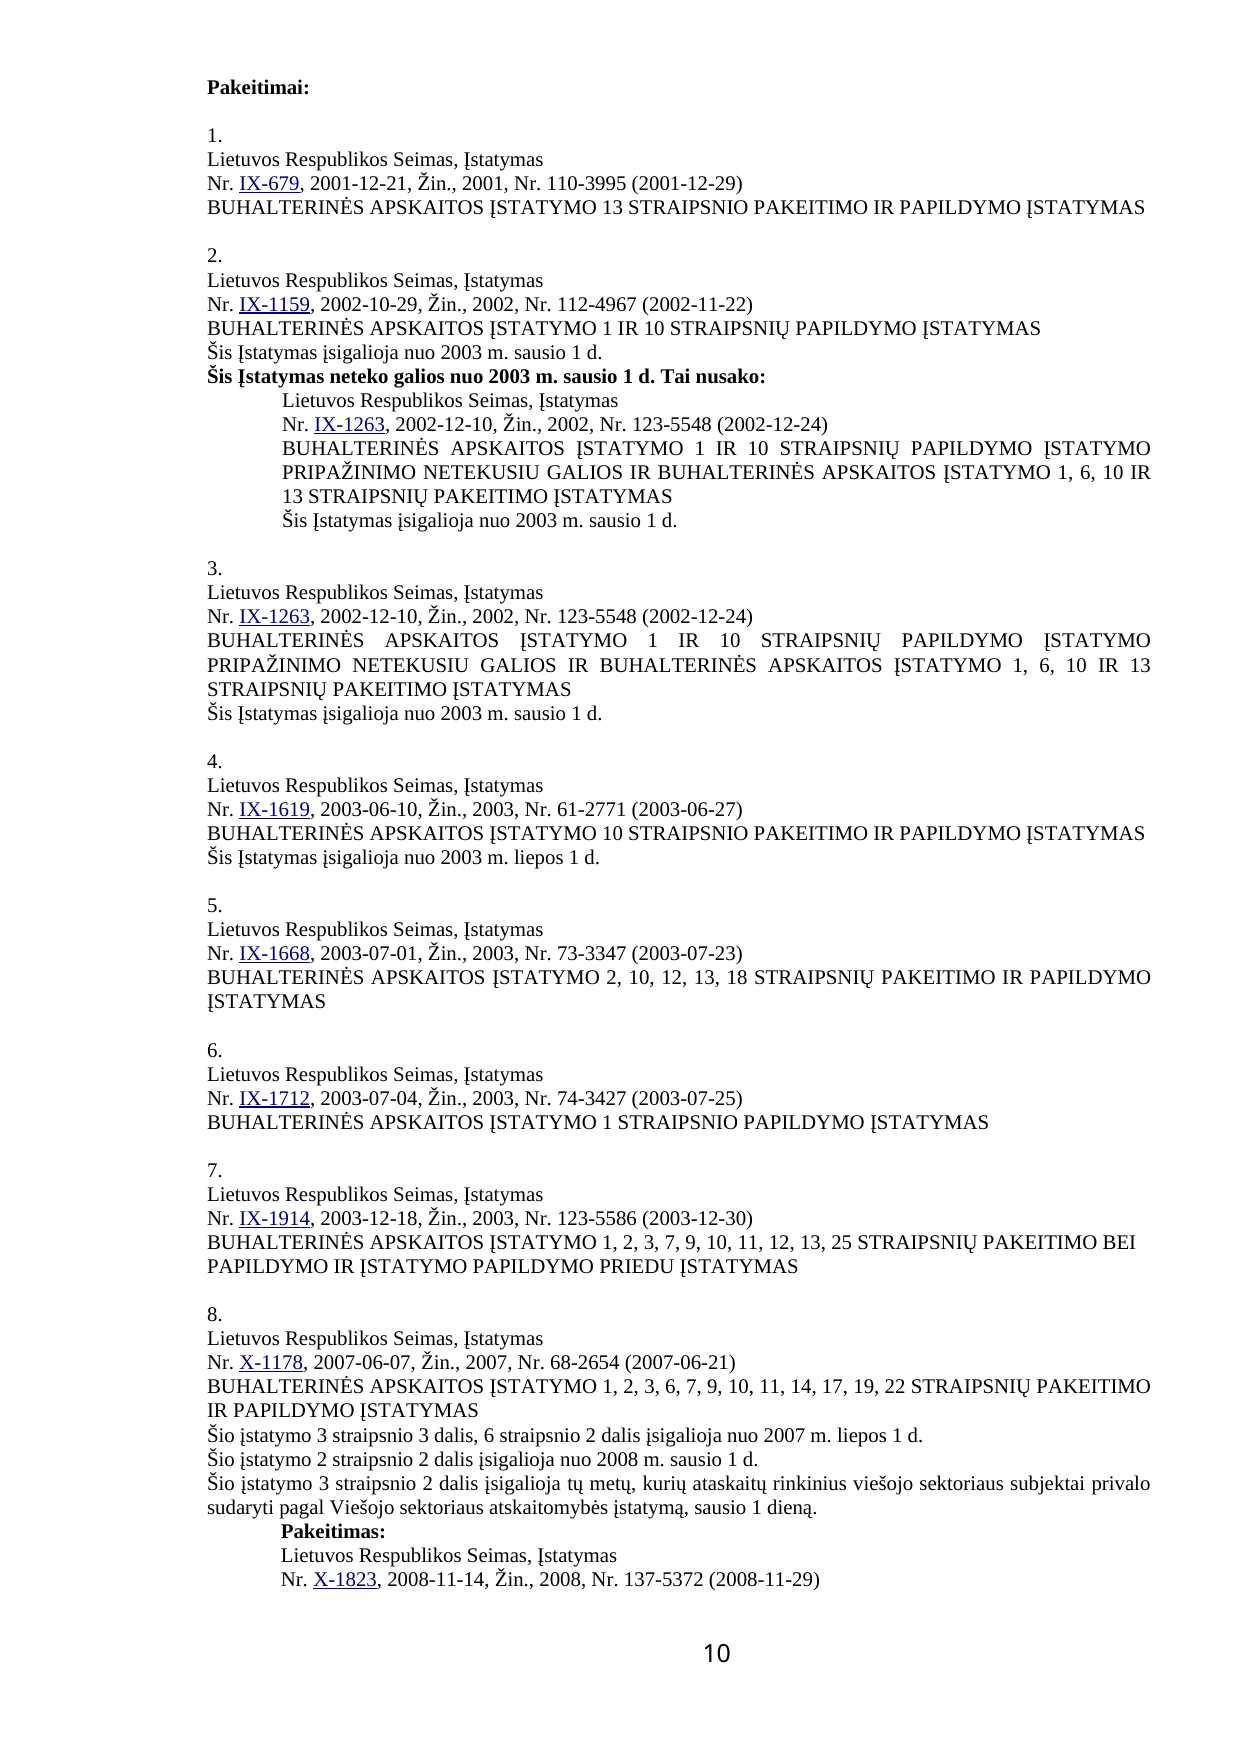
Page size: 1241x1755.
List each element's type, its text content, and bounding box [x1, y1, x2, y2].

text 2. [207, 243, 1152, 267]
text BUHALTERINĖS APSKAITOS ĮSTATYMO 1 IR 10 STRAIPSNIŲ PAPILDYMO ĮSTATYMO PRIPAŽINIMO NETEKUSIU GALIOS IR BUHALTERINĖS APSKAITOS ĮSTATYMO 1, 6, 10 IR 13 STRAIPSNIŲ PAKEITIMO ĮSTATYMAS [282, 436, 1152, 508]
text Šis Įstatymas neteko galios nuo 2003 m. sausio 1 d. Tai nusako: [207, 364, 1152, 388]
text BUHALTERINĖS APSKAITOS ĮSTATYMO 10 STRAIPSNIO PAKEITIMO IR PAPILDYMO ĮSTATYMAS [207, 821, 1152, 845]
text Lietuvos Respublikos Seimas, Įstatymas [207, 917, 1152, 941]
text Šio įstatymo 3 straipsnio 2 dalis įsigalioja tų metų, kurių ataskaitų rinkinius viešojo sektoriaus subjektai privalo sudaryti pagal Viešojo sektoriaus atskaitomybės įstatymą, sausio 1 dieną. [207, 1471, 1152, 1519]
text BUHALTERINĖS APSKAITOS ĮSTATYMO 1 IR 10 STRAIPSNIŲ PAPILDYMO ĮSTATYMAS [207, 316, 1152, 340]
text BUHALTERINĖS APSKAITOS ĮSTATYMO 13 STRAIPSNIO PAKEITIMO IR PAPILDYMO ĮSTATYMAS [207, 195, 1152, 219]
text 5. [207, 893, 1152, 917]
text 8. [207, 1302, 1152, 1326]
text Šio įstatymo 2 straipsnio 2 dalis įsigalioja nuo 2008 m. sausio 1 d. [207, 1447, 1152, 1471]
text BUHALTERINĖS APSKAITOS ĮSTATYMO 1 IR 10 STRAIPSNIŲ PAPILDYMO ĮSTATYMO PRIPAŽINIMO NETEKUSIU GALIOS IR BUHALTERINĖS APSKAITOS ĮSTATYMO 1, 6, 10 IR 13 STRAIPSNIŲ PAKEITIMO ĮSTATYMAS [207, 628, 1152, 701]
text Nr. IX-1263, 2002-12-10, Žin., 2002, Nr. 123-5548 (2002-12-24) [207, 604, 1152, 628]
text Pakeitimai: [207, 75, 1152, 99]
text Nr. IX-679, 2001-12-21, Žin., 2001, Nr. 110-3995 (2001-12-29) [207, 171, 1152, 195]
text Lietuvos Respublikos Seimas, Įstatymas [207, 1543, 1152, 1567]
text Šis Įstatymas įsigalioja nuo 2003 m. sausio 1 d. [207, 340, 1152, 364]
text Šis Įstatymas įsigalioja nuo 2003 m. liepos 1 d. [207, 845, 1152, 869]
text Šis Įstatymas įsigalioja nuo 2003 m. sausio 1 d. [207, 508, 1152, 532]
text Nr. X-1823, 2008-11-14, Žin., 2008, Nr. 137-5372 (2008-11-29) [207, 1567, 1152, 1591]
text Lietuvos Respublikos Seimas, Įstatymas [207, 388, 1152, 412]
text BUHALTERINĖS APSKAITOS ĮSTATYMO 1 STRAIPSNIO PAPILDYMO ĮSTATYMAS [207, 1110, 1152, 1134]
text BUHALTERINĖS APSKAITOS ĮSTATYMO 1, 2, 3, 6, 7, 9, 10, 11, 14, 17, 19, 22 STRAIPSNIŲ PAKEITIMO IR PAPILDYMO ĮSTATYMAS [207, 1374, 1152, 1422]
text Pakeitimas: [207, 1519, 1152, 1543]
text Lietuvos Respublikos Seimas, Įstatymas [207, 1062, 1152, 1086]
text Lietuvos Respublikos Seimas, Įstatymas [207, 1326, 1152, 1350]
text BUHALTERINĖS APSKAITOS ĮSTATYMO 1, 2, 3, 7, 9, 10, 11, 12, 13, 25 STRAIPSNIŲ PAKEITIMO BEI PAPILDYMO IR ĮSTATYMO PAPILDYMO PRIEDU ĮSTATYMAS [207, 1230, 1152, 1278]
text Lietuvos Respublikos Seimas, Įstatymas [207, 580, 1152, 604]
text Nr. IX-1668, 2003-07-01, Žin., 2003, Nr. 73-3347 (2003-07-23) [207, 941, 1152, 965]
text Nr. IX-1914, 2003-12-18, Žin., 2003, Nr. 123-5586 (2003-12-30) [207, 1206, 1152, 1230]
text 7. [207, 1158, 1152, 1182]
text Šio įstatymo 3 straipsnio 3 dalis, 6 straipsnio 2 dalis įsigalioja nuo 2007 m. liepos 1 d. [207, 1422, 1152, 1447]
text Lietuvos Respublikos Seimas, Įstatymas [207, 147, 1152, 171]
text 4. [207, 749, 1152, 773]
text Nr. IX-1159, 2002-10-29, Žin., 2002, Nr. 112-4967 (2002-11-22) [207, 292, 1152, 316]
text Nr. IX-1263, 2002-12-10, Žin., 2002, Nr. 123-5548 (2002-12-24) [207, 412, 1152, 436]
text 3. [207, 556, 1152, 580]
text Lietuvos Respublikos Seimas, Įstatymas [207, 1182, 1152, 1206]
text Lietuvos Respublikos Seimas, Įstatymas [207, 773, 1152, 797]
text BUHALTERINĖS APSKAITOS ĮSTATYMO 2, 10, 12, 13, 18 STRAIPSNIŲ PAKEITIMO IR PAPILDYMO ĮSTATYMAS [207, 965, 1152, 1013]
text Šis Įstatymas įsigalioja nuo 2003 m. sausio 1 d. [207, 701, 1152, 725]
text 1. [207, 123, 1152, 147]
text Nr. IX-1619, 2003-06-10, Žin., 2003, Nr. 61-2771 (2003-06-27) [207, 797, 1152, 821]
text Nr. IX-1712, 2003-07-04, Žin., 2003, Nr. 74-3427 (2003-07-25) [207, 1086, 1152, 1110]
text 6. [207, 1037, 1152, 1062]
text Nr. X-1178, 2007-06-07, Žin., 2007, Nr. 68-2654 (2007-06-21) [207, 1350, 1152, 1374]
text Lietuvos Respublikos Seimas, Įstatymas [207, 267, 1152, 292]
